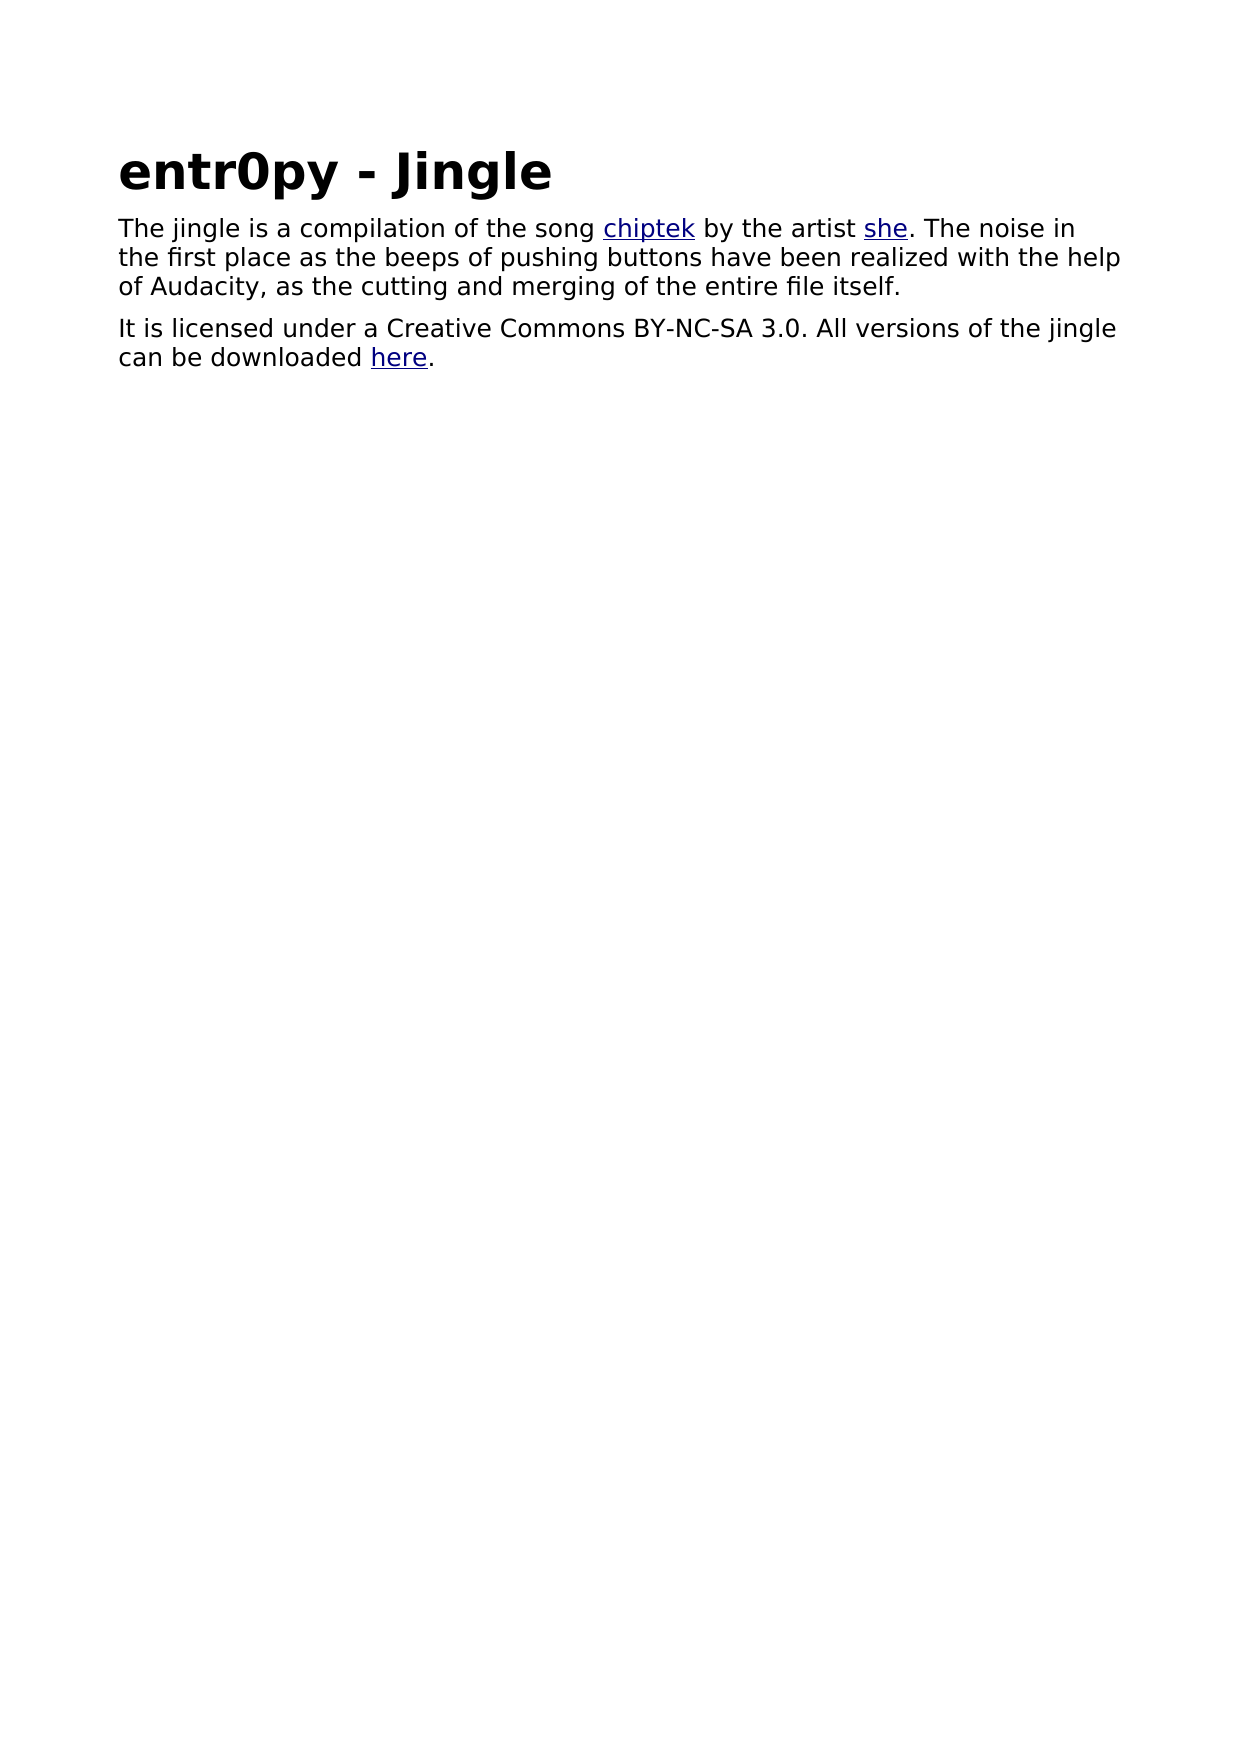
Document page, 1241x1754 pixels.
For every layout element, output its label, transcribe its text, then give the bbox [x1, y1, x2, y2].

subtitle entr0py - Jingle [118, 143, 1122, 201]
text The jingle is a compilation of the song chiptek by the artist she. The noise in the first place as the beeps of pushing buttons have been realized with the help of Audacity, as the cutting and merging of the entire file itself. [118, 214, 1122, 301]
text It is licensed under a Creative Commons BY-NC-SA 3.0. All versions of the jingle can be downloaded here. [118, 314, 1122, 372]
